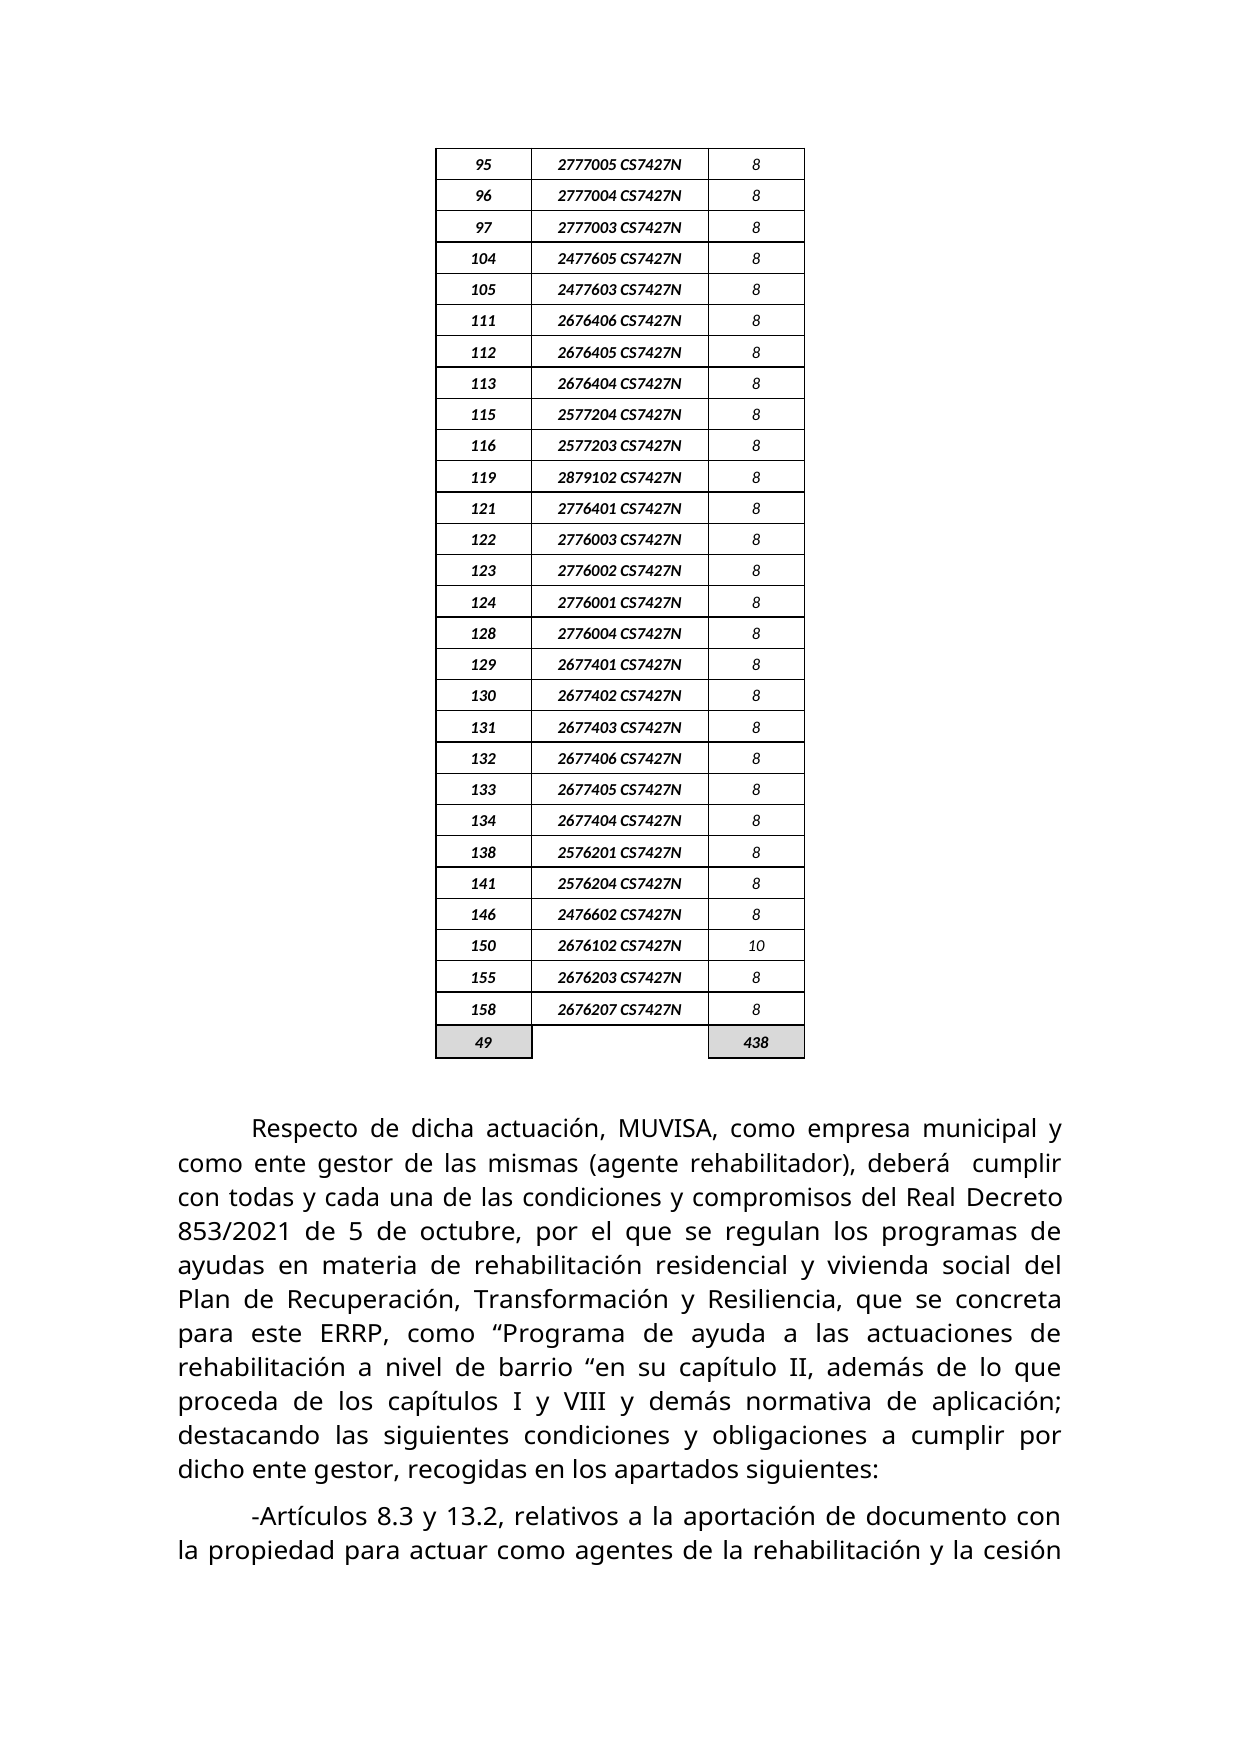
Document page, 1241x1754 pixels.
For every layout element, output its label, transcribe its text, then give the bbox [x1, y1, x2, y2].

table_cell 8 [709, 961, 804, 991]
table_cell 8 [709, 493, 804, 523]
table_cell 2676102 CS7427N [532, 930, 708, 960]
table_cell 2576201 CS7427N [532, 836, 708, 866]
table_cell 128 [437, 618, 531, 648]
table_cell 8 [709, 649, 804, 679]
table_cell 122 [437, 524, 531, 554]
table_cell 132 [437, 743, 531, 773]
table_cell 8 [709, 149, 804, 179]
table_cell 2676405 CS7427N [532, 336, 708, 366]
table_cell 8 [709, 180, 804, 210]
table_cell 2776001 CS7427N [532, 586, 708, 616]
table_cell 141 [437, 868, 531, 898]
table_cell 2676406 CS7427N [532, 305, 708, 335]
table_cell 146 [437, 899, 531, 929]
table_cell 8 [709, 743, 804, 773]
table_cell 2477603 CS7427N [532, 274, 708, 304]
table_cell 8 [709, 836, 804, 866]
table_cell 2676207 CS7427N [532, 993, 708, 1024]
table_cell 111 [437, 305, 531, 335]
table_cell 8 [709, 336, 804, 366]
table_cell 2577203 CS7427N [532, 430, 708, 460]
table_cell 2777004 CS7427N [532, 180, 708, 210]
text -Artículos 8.3 y 13.2, relativos a la aportación de documento con la propiedad para actuar como agentes de la rehabilitación y la cesión [177, 1498, 1063, 1566]
table_cell 150 [437, 930, 531, 960]
table_cell 8 [709, 399, 804, 429]
table_cell 96 [437, 180, 531, 210]
table_cell 2677403 CS7427N [532, 711, 708, 741]
table_cell 8 [709, 868, 804, 898]
table_cell 2677404 CS7427N [532, 805, 708, 835]
table_cell 2776004 CS7427N [532, 618, 708, 648]
text Respecto de dicha actuación, MUVISA, como empresa municipal y como ente gestor de las mismas (agente rehabilitador), deberá cumplir con todas y cada una de las condiciones y compromisos del Real Decreto 853/2021 de 5 de octubre, por el que se regulan los programas de ayudas en materia de rehabilitación residencial y vivienda social del Plan de Recuperación, Transformación y Resiliencia, que se concreta para este ERRP, como “Programa de ayuda a las actuaciones de rehabilitación a nivel de barrio “en su capítulo II, además de lo que proceda de los capítulos I y VIII y demás normativa de aplicación; destacando las siguientes condiciones y obligaciones a cumplir por dicho ente gestor, recogidas en los apartados siguientes: [177, 1111, 1063, 1486]
table_cell 8 [709, 274, 804, 304]
table_cell 2677406 CS7427N [532, 743, 708, 773]
table_cell 2777005 CS7427N [532, 149, 708, 179]
table_cell 2676404 CS7427N [532, 368, 708, 398]
table_cell 8 [709, 368, 804, 398]
table_cell 2677405 CS7427N [532, 774, 708, 804]
table_cell 123 [437, 555, 531, 585]
table_cell 2777003 CS7427N [532, 211, 708, 241]
table_cell 2576204 CS7427N [532, 868, 708, 898]
table_cell 95 [437, 149, 531, 179]
table_cell 155 [437, 961, 531, 991]
table_cell 8 [709, 774, 804, 804]
table_cell 138 [437, 836, 531, 866]
table_cell 8 [709, 430, 804, 460]
table_cell 124 [437, 586, 531, 616]
table_cell 158 [437, 993, 531, 1024]
table_cell 8 [709, 680, 804, 710]
table_cell 8 [709, 586, 804, 616]
table_cell 129 [437, 649, 531, 679]
table_cell 8 [709, 805, 804, 835]
table_cell 2677401 CS7427N [532, 649, 708, 679]
table_cell 8 [709, 524, 804, 554]
table_cell 112 [437, 336, 531, 366]
table_cell 131 [437, 711, 531, 741]
table_cell 2577204 CS7427N [532, 399, 708, 429]
table_cell 104 [437, 243, 531, 273]
table_cell 105 [437, 274, 531, 304]
table_cell 2879102 CS7427N [532, 461, 708, 491]
table_cell 2776003 CS7427N [532, 524, 708, 554]
table_cell 8 [709, 305, 804, 335]
table_cell 121 [437, 493, 531, 523]
table_cell 2776401 CS7427N [532, 493, 708, 523]
table_cell 8 [709, 618, 804, 648]
table_cell 113 [437, 368, 531, 398]
table_cell 2676203 CS7427N [532, 961, 708, 991]
table_cell 8 [709, 711, 804, 741]
table_cell 8 [709, 555, 804, 585]
table_cell 49 [437, 1026, 531, 1057]
table_cell 2776002 CS7427N [532, 555, 708, 585]
table_cell 2477605 CS7427N [532, 243, 708, 273]
table_cell 97 [437, 211, 531, 241]
table_cell 438 [709, 1026, 804, 1057]
table_cell 8 [709, 211, 804, 241]
table_cell 2677402 CS7427N [532, 680, 708, 710]
table_cell 116 [437, 430, 531, 460]
table_cell 2476602 CS7427N [532, 899, 708, 929]
table_cell 133 [437, 774, 531, 804]
table_cell 115 [437, 399, 531, 429]
table_cell [533, 1026, 708, 1057]
table_cell 8 [709, 461, 804, 491]
table_cell 119 [437, 461, 531, 491]
table_cell 130 [437, 680, 531, 710]
table_cell 134 [437, 805, 531, 835]
table_cell 8 [709, 899, 804, 929]
table_cell 8 [709, 243, 804, 273]
table_cell 8 [709, 993, 804, 1024]
table_cell 10 [709, 930, 804, 960]
